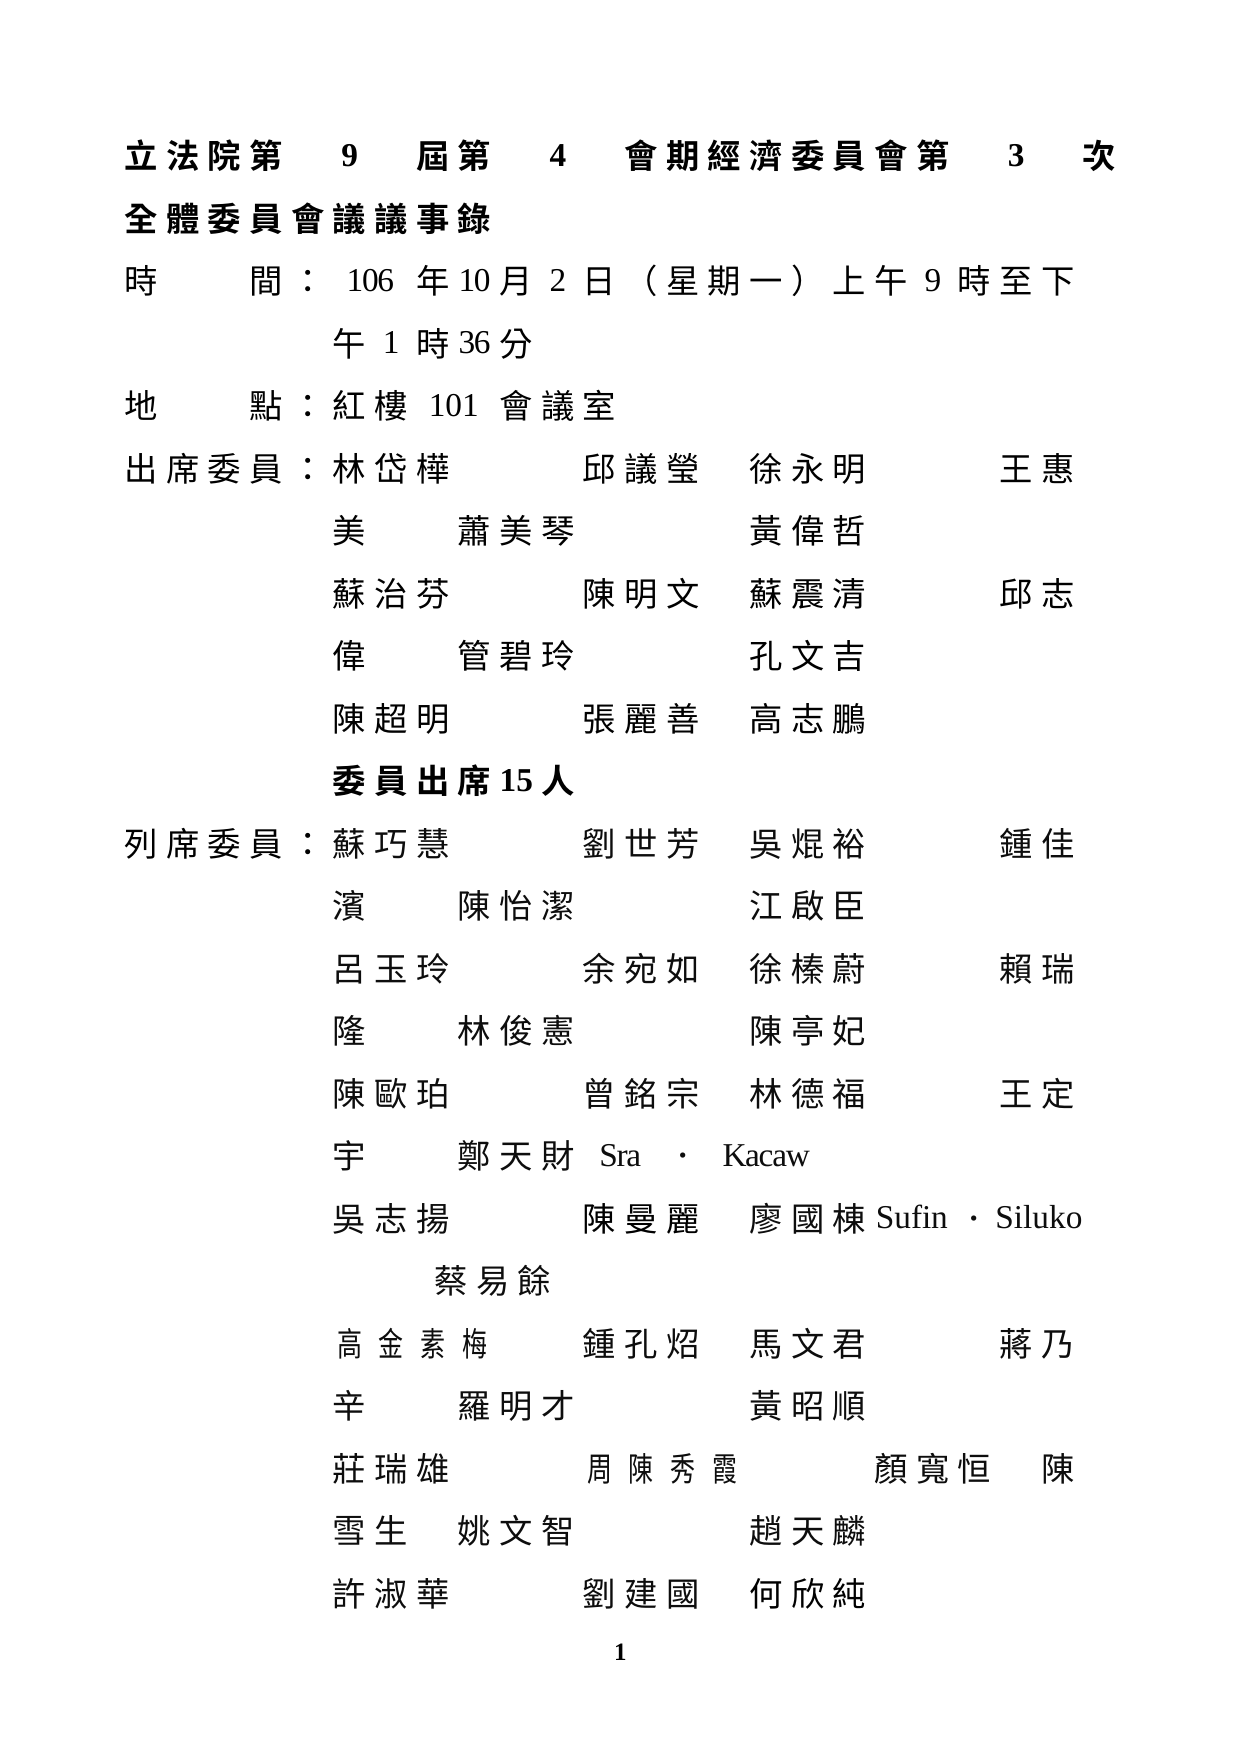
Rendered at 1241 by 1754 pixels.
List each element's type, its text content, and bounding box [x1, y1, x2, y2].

text 列席委員：蘇巧慧 劉世芳 吳焜裕 鍾佳濱 陳怡潔 江啟臣 呂玉玲 余宛如 徐榛蔚 賴瑞隆 林俊憲 陳亭妃 陳歐珀 曾銘宗 林德福 王定宇 鄭天財Sra．Kacaw 吳志揚 陳曼麗 廖國棟Sufin．Siluko 蔡易餘 高金素梅 鍾孔炤 馬文君 蔣乃辛 羅明才 黃昭順 莊瑞雄 周陳秀霞 顏寬恒 陳雪生 姚文智 趙天麟 許淑華 劉建國 何欣純 [120, 800, 1086, 1613]
text 出席委員：林岱樺 邱議瑩 徐永明 王惠美 蕭美琴 黃偉哲 蘇治芬 陳明文 蘇震清 邱志偉 管碧玲 孔文吉 陳超明 張麗善 高志鵬 [120, 425, 1086, 738]
text 立法院第9屆第4會期經濟委員會第3次全體委員會議議事錄 [120, 113, 1120, 238]
text 委員出席15人 [288, 738, 1086, 800]
text 時 間：106年10月2日（星期一）上午9時至下午1時36分 [120, 238, 1089, 363]
text 地 點：紅樓101會議室 [120, 363, 1120, 425]
